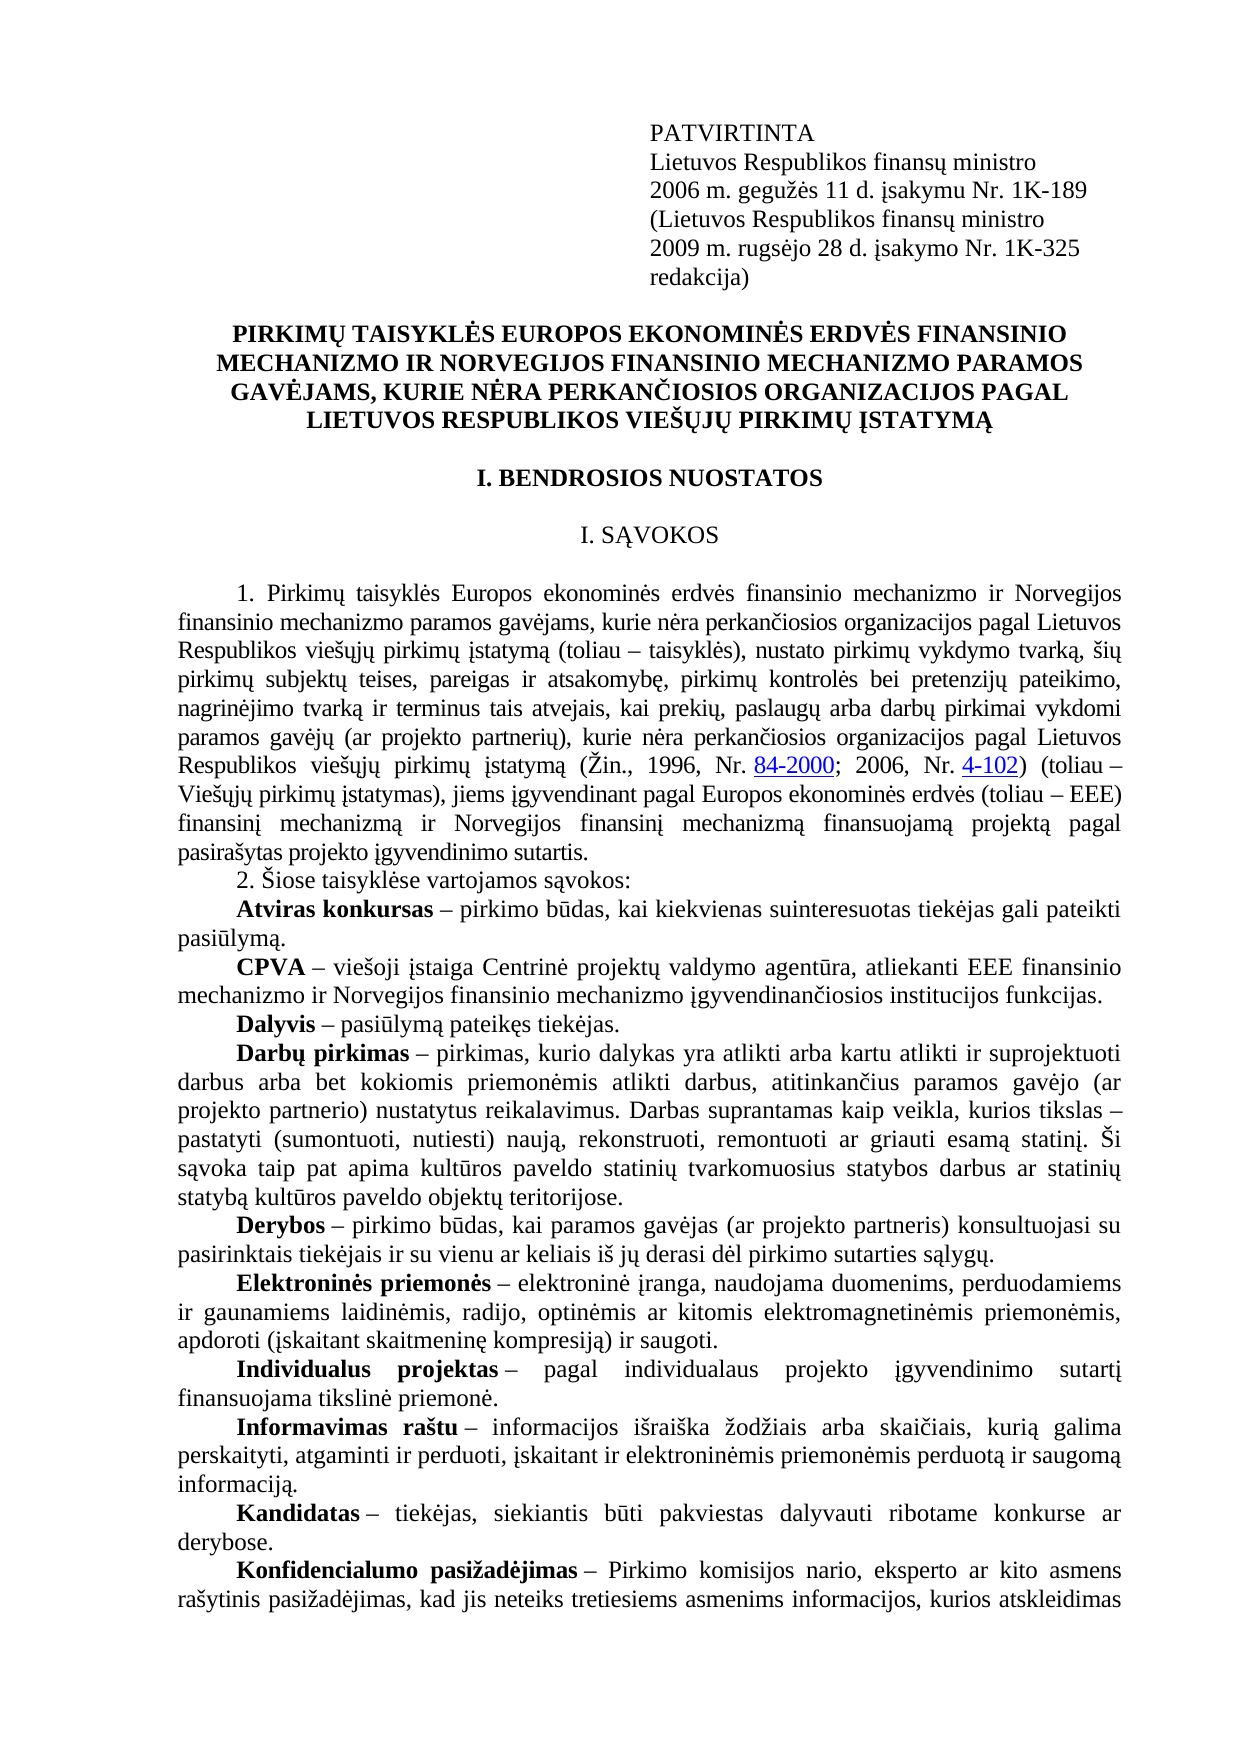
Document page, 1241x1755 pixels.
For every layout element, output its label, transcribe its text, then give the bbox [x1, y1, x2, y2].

text Derybos – pirkimo būdas, kai paramos gavėjas (ar projekto partneris) konsultuojasi su pasirinktais tiekėjais ir su vienu ar keliais iš jų derasi dėl pirkimo sutarties sąlygų. [177, 1211, 1122, 1268]
text PATVIRTINTA [649, 118, 1122, 147]
text Darbų pirkimas – pirkimas, kurio dalykas yra atlikti arba kartu atlikti ir suprojektuoti darbus arba bet kokiomis priemonėmis atlikti darbus, atitinkančius paramos gavėjo (ar projekto partnerio) nustatytus reikalavimus. Darbas suprantamas kaip veikla, kurios tikslas – pastatyti (sumontuoti, nutiesti) naują, rekonstruoti, remontuoti ar griauti esamą statinį. Ši sąvoka taip pat apima kultūros paveldo statinių tvarkomuosius statybos darbus ar statinių statybą kultūros paveldo objektų teritorijose. [177, 1038, 1122, 1211]
text I. SĄVOKOS [177, 521, 1122, 549]
text (Lietuvos Respublikos finansų ministro [649, 204, 1122, 233]
text CPVA – viešoji įstaiga Centrinė projektų valdymo agentūra, atliekanti EEE finansinio mechanizmo ir Norvegijos finansinio mechanizmo įgyvendinančiosios institucijos funkcijas. [177, 952, 1122, 1009]
text Dalyvis – pasiūlymą pateikęs tiekėjas. [177, 1009, 1122, 1038]
text Kandidatas – tiekėjas, siekiantis būti pakviestas dalyvauti ribotame konkurse ar derybose. [177, 1498, 1122, 1556]
text 1. Pirkimų taisyklės Europos ekonominės erdvės finansinio mechanizmo ir Norvegijos finansinio mechanizmo paramos gavėjams, kurie nėra perkančiosios organizacijos pagal Lietuvos Respublikos viešųjų pirkimų įstatymą (toliau – taisyklės), nustato pirkimų vykdymo tvarką, šių pirkimų subjektų teises, pareigas ir atsakomybę, pirkimų kontrolės bei pretenzijų pateikimo, nagrinėjimo tvarką ir terminus tais atvejais, kai prekių, paslaugų arba darbų pirkimai vykdomi paramos gavėjų (ar projekto partnerių), kurie nėra perkančiosios organizacijos pagal Lietuvos Respublikos viešųjų pirkimų įstatymą (Žin., 1996, Nr. 84-2000; 2006, Nr. 4-102) (toliau – Viešųjų pirkimų įstatymas), jiems įgyvendinant pagal Europos ekonominės erdvės (toliau – EEE) finansinį mechanizmą ir Norvegijos finansinį mechanizmą finansuojamą projektą pagal pasirašytas projekto įgyvendinimo sutartis. [177, 578, 1122, 866]
text redakcija) [649, 262, 1122, 291]
text Atviras konkursas – pirkimo būdas, kai kiekvienas suinteresuotas tiekėjas gali pateikti pasiūlymą. [177, 894, 1122, 952]
text 2. Šiose taisyklėse vartojamos sąvokos: [177, 866, 1122, 894]
text Individualus projektas – pagal individualaus projekto įgyvendinimo sutartį finansuojama tikslinė priemonė. [177, 1354, 1122, 1412]
text I. BENDROSIOS NUOSTATOS [177, 463, 1122, 492]
text Konfidencialumo pasižadėjimas – Pirkimo komisijos nario, eksperto ar kito asmens rašytinis pasižadėjimas, kad jis neteiks tretiesiems asmenims informacijos, kurios atskleidimas [177, 1556, 1122, 1613]
text Elektroninės priemonės – elektroninė įranga, naudojama duomenims, perduodamiems ir gaunamiems laidinėmis, radijo, optinėmis ar kitomis elektromagnetinėmis priemonėmis, apdoroti (įskaitant skaitmeninę kompresiją) ir saugoti. [177, 1268, 1122, 1354]
text 2009 m. rugsėjo 28 d. įsakymo Nr. 1K-325 [649, 233, 1122, 262]
text PIRKIMŲ TAISYKLĖS EUROPOS EKONOMINĖS ERDVĖS FINANSINIO MECHANIZMO IR NORVEGIJOS FINANSINIO MECHANIZMO PARAMOS GAVĖJAMS, KURIE NĖRA PERKANČIOSIOS ORGANIZACIJOS PAGAL LIETUVOS RESPUBLIKOS VIEŠŲJŲ PIRKIMŲ ĮSTATYMĄ [177, 319, 1122, 434]
text 2006 m. gegužės 11 d. įsakymu Nr. 1K-189 [649, 176, 1122, 204]
text Lietuvos Respublikos finansų ministro [649, 147, 1122, 176]
text Informavimas raštu – informacijos išraiška žodžiais arba skaičiais, kurią galima perskaityti, atgaminti ir perduoti, įskaitant ir elektroninėmis priemonėmis perduotą ir saugomą informaciją. [177, 1412, 1122, 1498]
